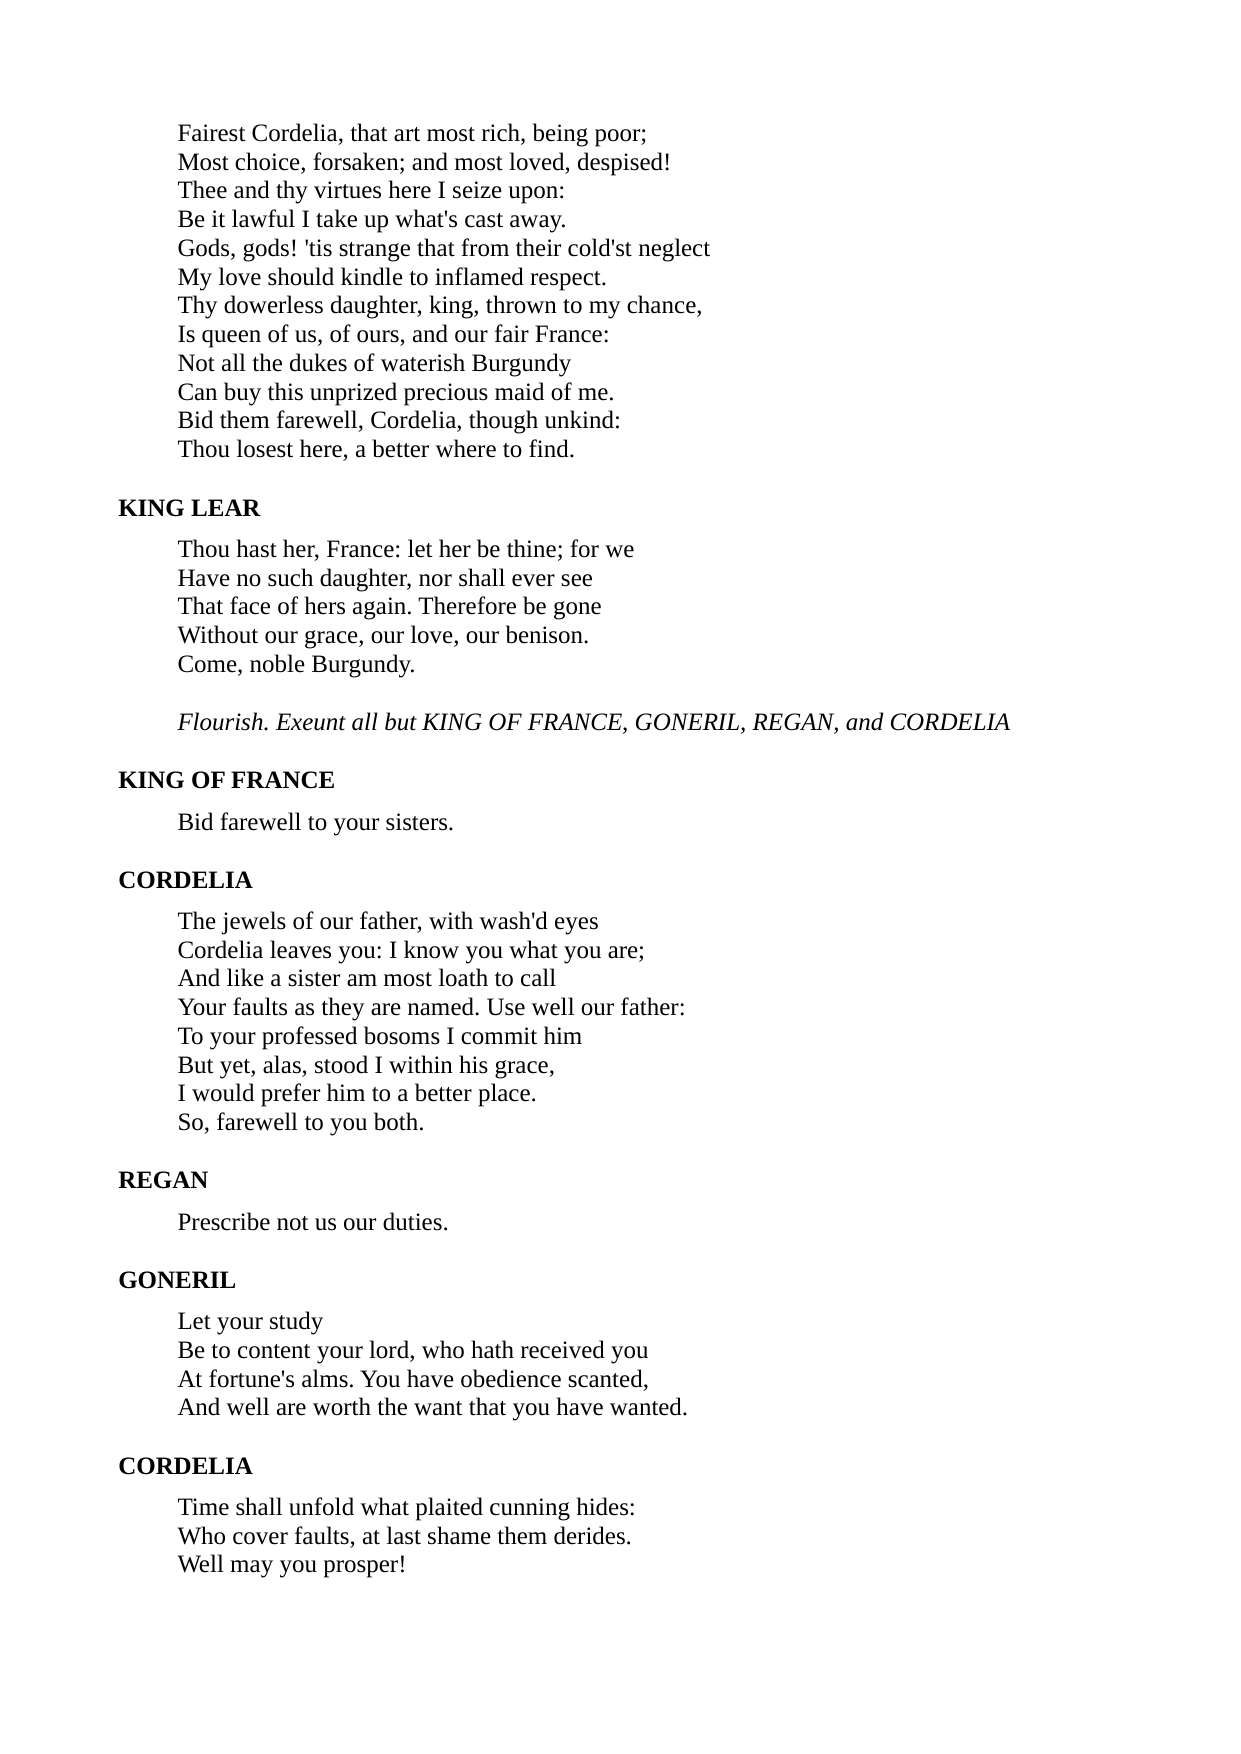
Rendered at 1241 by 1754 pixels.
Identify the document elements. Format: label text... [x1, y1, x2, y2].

text KING LEAR [118, 493, 1122, 521]
text REGAN [118, 1166, 1122, 1194]
text CORDELIA [118, 1451, 1122, 1479]
text Let your study Be to content your lord, who hath received you At fortune's alms. You have obedience scanted, And well are worth the want that you have wanted. [177, 1306, 1063, 1421]
text Prescribe not us our duties. [177, 1207, 1063, 1236]
text Bid farewell to your sisters. [177, 807, 1063, 835]
text Fairest Cordelia, that art most rich, being poor; Most choice, forsaken; and most loved, despised! Thee and thy virtues here I seize upon: Be it lawful I take up what's cast away. Gods, gods! 'tis strange that from their cold'st neglect My love should kindle to inflamed respect. Thy dowerless daughter, king, thrown to my chance, Is queen of us, of ours, and our fair France: Not all the dukes of waterish Burgundy Can buy this unprized precious maid of me. Bid them farewell, Cordelia, though unkind: Thou losest here, a better where to find. [177, 118, 1063, 463]
text The jewels of our father, with wash'd eyes Cordelia leaves you: I know you what you are; And like a sister am most loath to call Your faults as they are named. Use well our father: To your professed bosoms I commit him But yet, alas, stood I within his grace, I would prefer him to a better place. So, farewell to you both. [177, 906, 1063, 1136]
text Thou hast her, France: let her be thine; for we Have no such daughter, nor shall ever see That face of hers again. Therefore be gone Without our grace, our love, our benison. Come, noble Burgundy. [177, 534, 1063, 678]
text CORDELIA [118, 865, 1122, 893]
text GONERIL [118, 1265, 1122, 1294]
text Time shall unfold what plaited cunning hides: Who cover faults, at last shame them derides. Well may you prosper! [177, 1492, 1063, 1578]
text KING OF FRANCE [118, 765, 1122, 794]
text Flourish. Exeunt all but KING OF FRANCE, GONERIL, REGAN, and CORDELIA [177, 707, 1063, 736]
